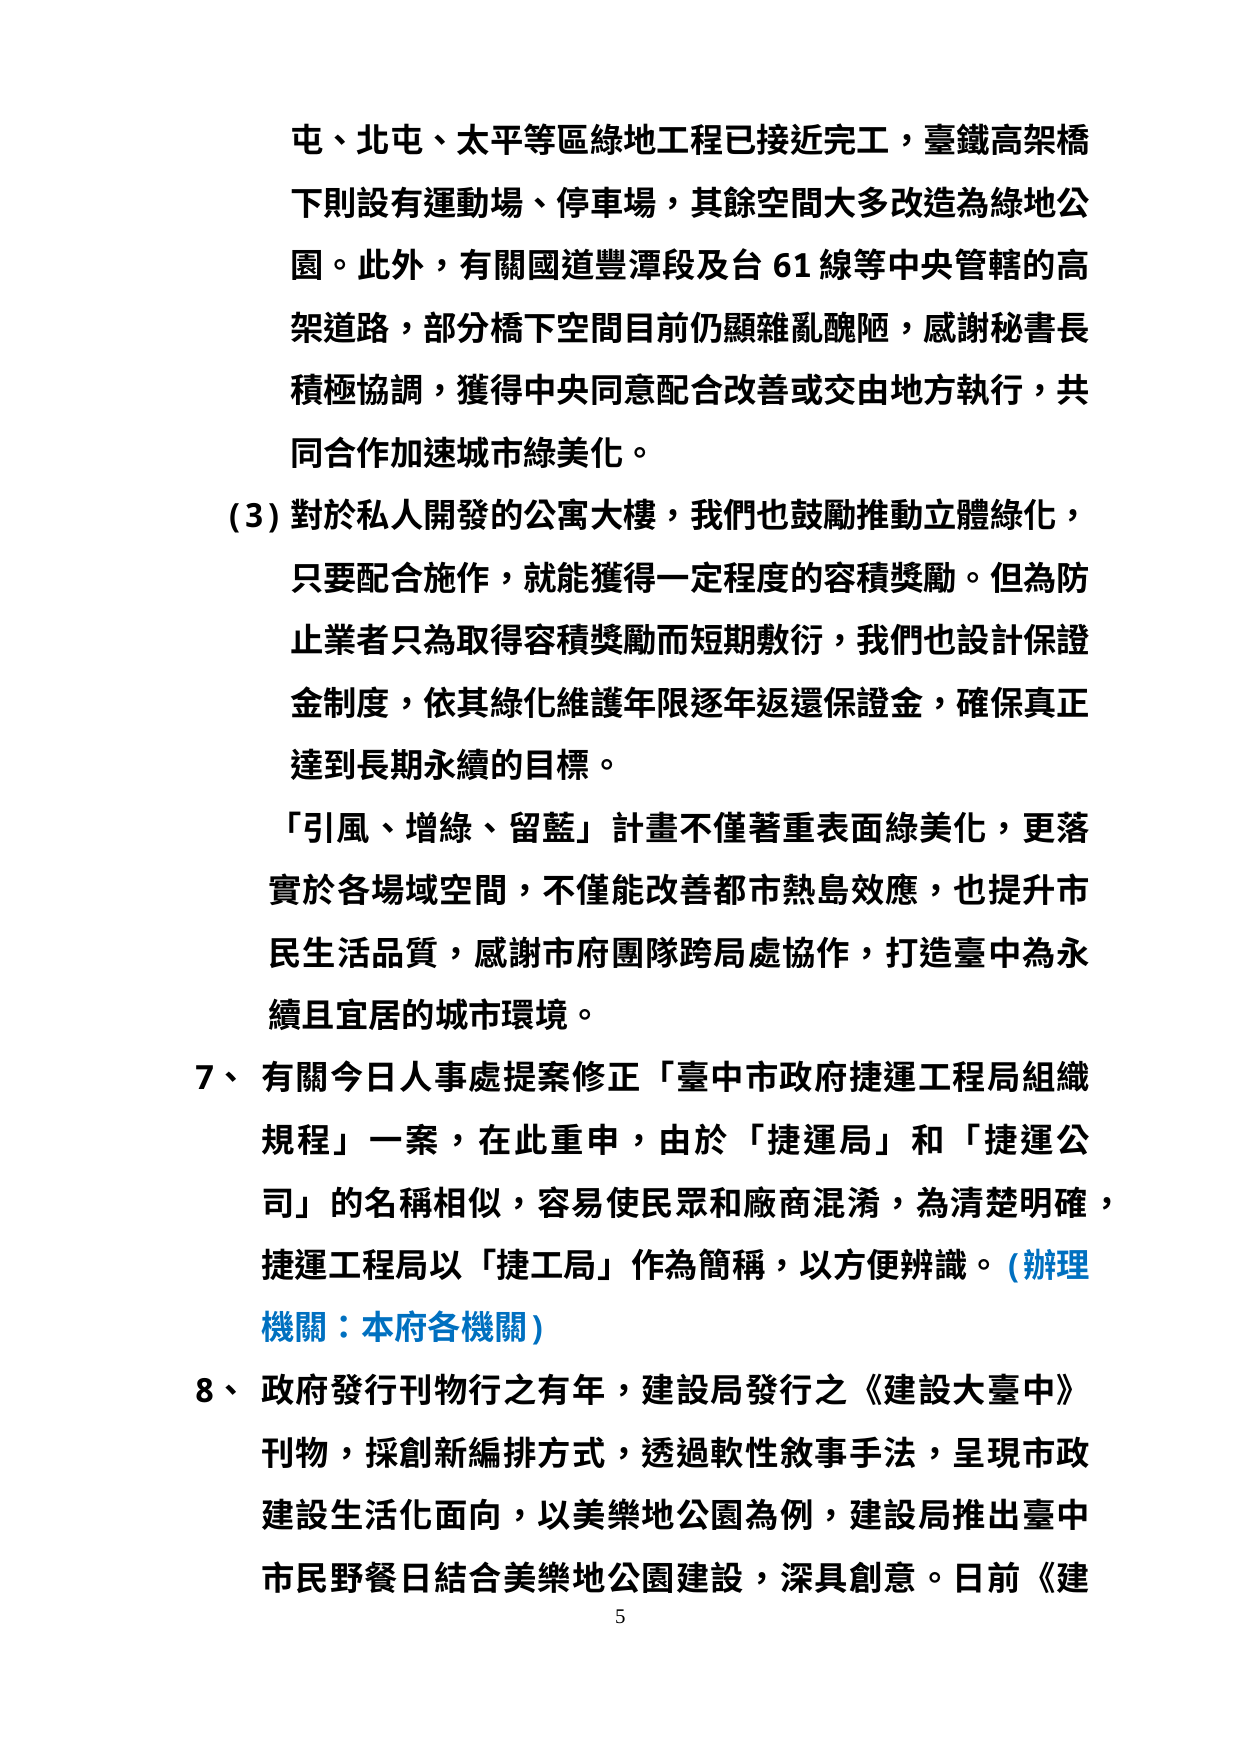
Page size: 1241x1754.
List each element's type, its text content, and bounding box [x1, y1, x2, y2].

list 政府發行刊物行之有年，建設局發行之《建設大臺中》刊物，採創新編排方式，透過軟性敘事手法，呈現市政建設生活化面向，以美樂地公園為例，建設局推出臺中市民野餐日結合美樂地公園建設，深具創意。日前《建 [194, 1346, 1090, 1596]
list 有關今日人事處提案修正「臺中市政府捷運工程局組織規程」一案，在此重申，由於「捷運局」和「捷運公司」的名稱相似，容易使民眾和廠商混淆，為清楚明確，捷運工程局以「捷工局」作為簡稱，以方便辨識。(辦理機關：本府各機關) [194, 1034, 1090, 1346]
list 對於私人開發的公寓大樓，我們也鼓勵推動立體綠化，只要配合施作，就能獲得一定程度的容積獎勵。但為防止業者只為取得容積獎勵而短期敷衍，我們也設計保證金制度，依其綠化維護年限逐年返還保證金，確保真正達到長期永續的目標。 [224, 471, 1090, 784]
list 屯、北屯、太平等區綠地工程已接近完工，臺鐵高架橋下則設有運動場、停車場，其餘空間大多改造為綠地公園。此外，有關國道豐潭段及台61線等中央管轄的高架道路，部分橋下空間目前仍顯雜亂醜陋，感謝秘書長積極協調，獲得中央同意配合改善或交由地方執行，共同合作加速城市綠美化。 [224, 96, 1090, 471]
text 「引風、增綠、留藍」計畫不僅著重表面綠美化，更落實於各場域空間，不僅能改善都市熱島效應，也提升市民生活品質，感謝市府團隊跨局處協作，打造臺中為永續且宜居的城市環境。 [268, 784, 1090, 1034]
